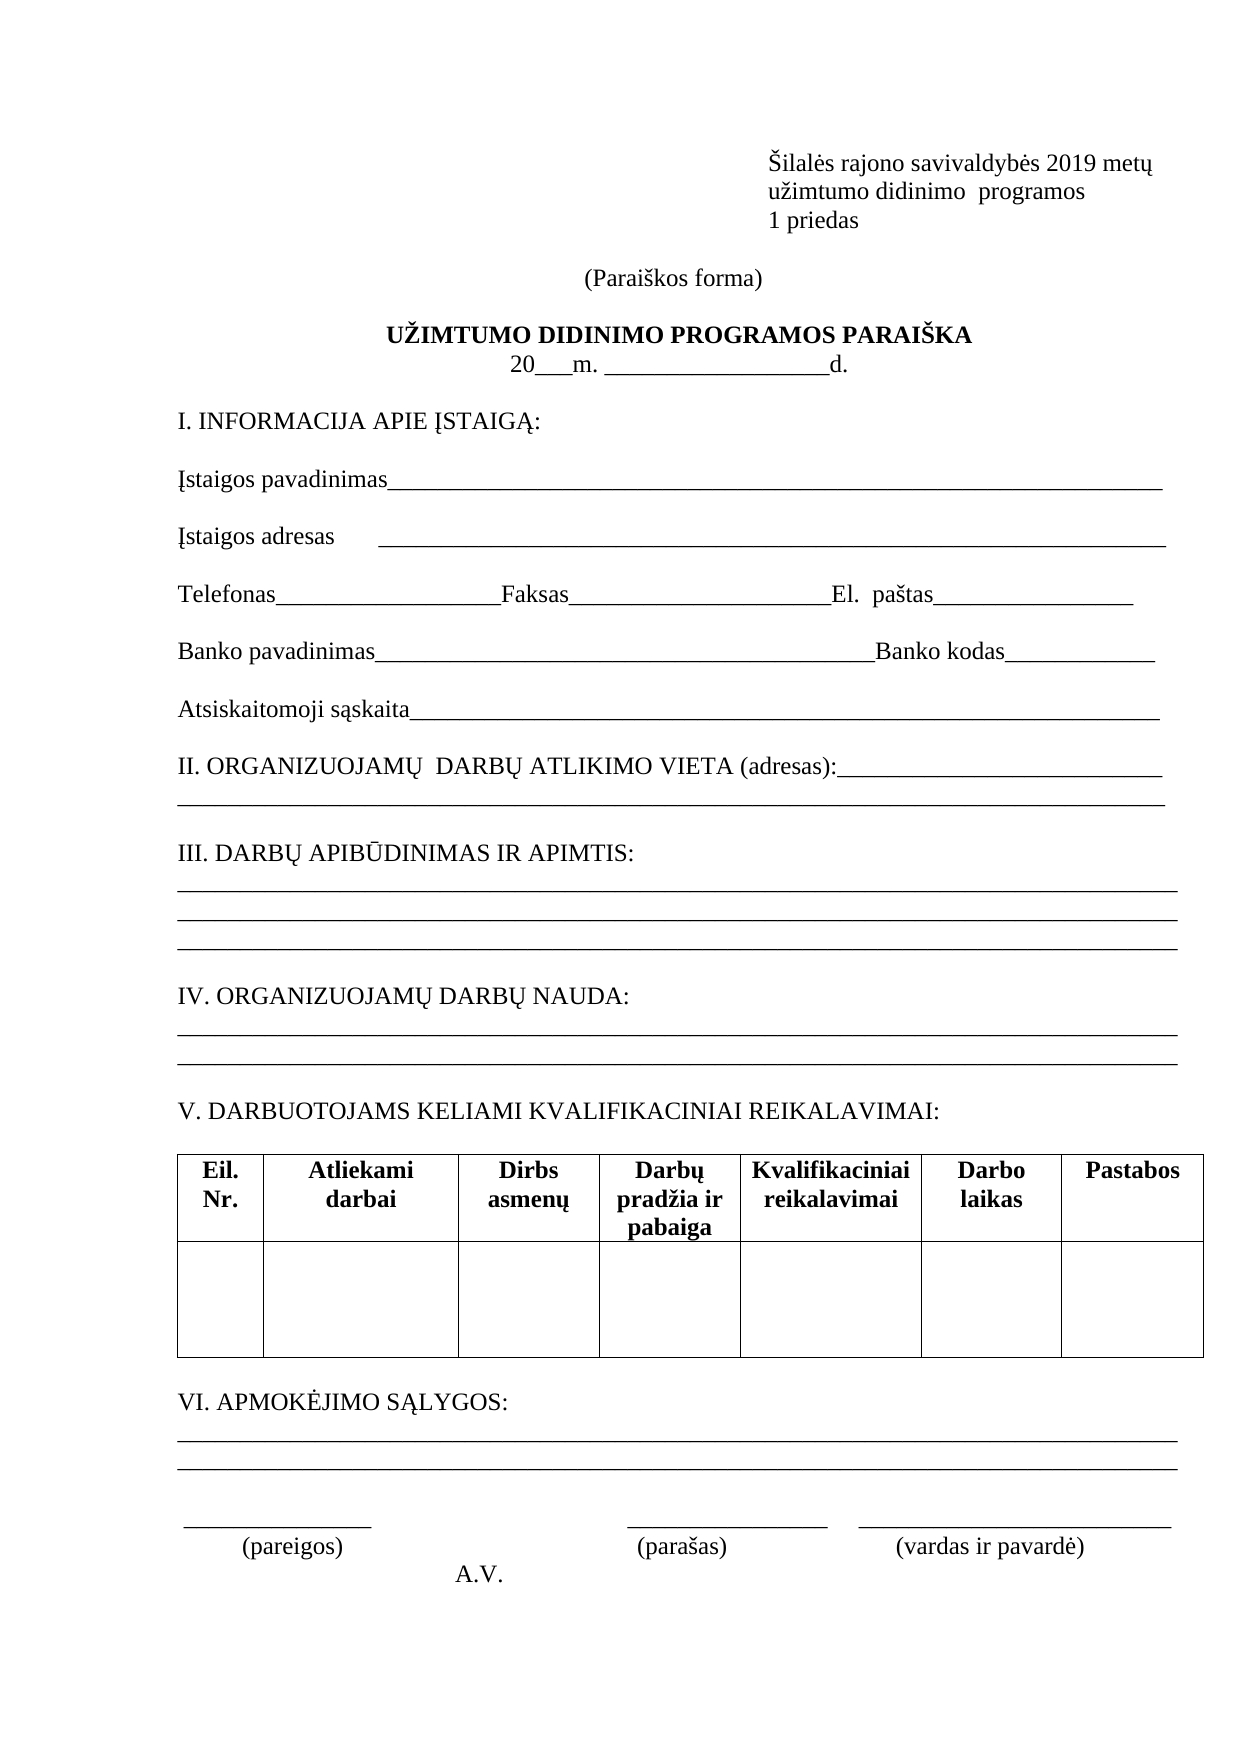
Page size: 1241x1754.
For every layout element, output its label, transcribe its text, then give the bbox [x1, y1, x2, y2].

text ________________________________________________________________________________ [177, 1010, 1181, 1039]
text ________________________________________________________________________________ [177, 1444, 1181, 1473]
text Telefonas__________________Faksas_____________________El. paštas________________ [177, 579, 1181, 608]
table_header Pastabos [1062, 1155, 1203, 1241]
text užimtumo didinimo programos [177, 176, 1181, 205]
table_cell [741, 1242, 921, 1357]
text ________________________________________________________________________________ [177, 924, 1181, 953]
text Atsiskaitomoji sąskaita____________________________________________________________ [177, 694, 1181, 723]
text 20___m. __________________d. [177, 349, 1181, 378]
text _______________________________________________________________________________ [177, 780, 1181, 809]
table_cell [178, 1242, 263, 1357]
table_cell [264, 1242, 458, 1357]
text A.V. [177, 1559, 1181, 1588]
text UŽIMTUMO DIDINIMO PROGRAMOS PARAIŠKA [177, 320, 1181, 349]
table_cell [1062, 1242, 1203, 1357]
text _______________ ________________ _________________________ [177, 1502, 1181, 1531]
table_header Darbo laikas [922, 1155, 1061, 1241]
text ________________________________________________________________________________ [177, 1039, 1181, 1068]
text II. ORGANIZUOJAMŲ DARBŲ ATLIKIMO VIETA (adresas):__________________________ [177, 751, 1181, 780]
table_header Kvalifikaciniai reikalavimai [741, 1155, 921, 1241]
table_cell [600, 1242, 740, 1357]
text ________________________________________________________________________________ [177, 1416, 1181, 1444]
text Šilalės rajono savivaldybės 2019 metų [177, 148, 1181, 176]
text Įstaigos pavadinimas______________________________________________________________ [177, 464, 1181, 493]
text I. INFORMACIJA APIE ĮSTAIGĄ: [177, 406, 1181, 435]
table_cell [922, 1242, 1061, 1357]
table_cell [459, 1242, 599, 1357]
text (pareigos) (parašas) (vardas ir pavardė) [177, 1531, 1181, 1559]
table_header Eil. Nr. [178, 1155, 263, 1241]
table_header Dirbs asmenų [459, 1155, 599, 1241]
text 1 priedas [177, 205, 1181, 234]
text Banko pavadinimas________________________________________Banko kodas____________ [177, 636, 1181, 665]
table_header Atliekami darbai [264, 1155, 458, 1241]
text ________________________________________________________________________________ [177, 895, 1181, 924]
table_header Darbų pradžia ir pabaiga [600, 1155, 740, 1241]
text III. DARBŲ APIBŪDINIMAS IR APIMTIS: [177, 838, 1181, 866]
text ________________________________________________________________________________ [177, 866, 1181, 895]
text V. DARBUOTOJAMS KELIAMI KVALIFIKACINIAI REIKALAVIMAI: [177, 1096, 1181, 1125]
text VI. APMOKĖJIMO SĄLYGOS: [177, 1387, 1181, 1416]
text Įstaigos adresas _______________________________________________________________ [177, 521, 1181, 550]
text IV. ORGANIZUOJAMŲ DARBŲ NAUDA: [177, 981, 1181, 1010]
text (Paraiškos forma) [177, 263, 1181, 291]
